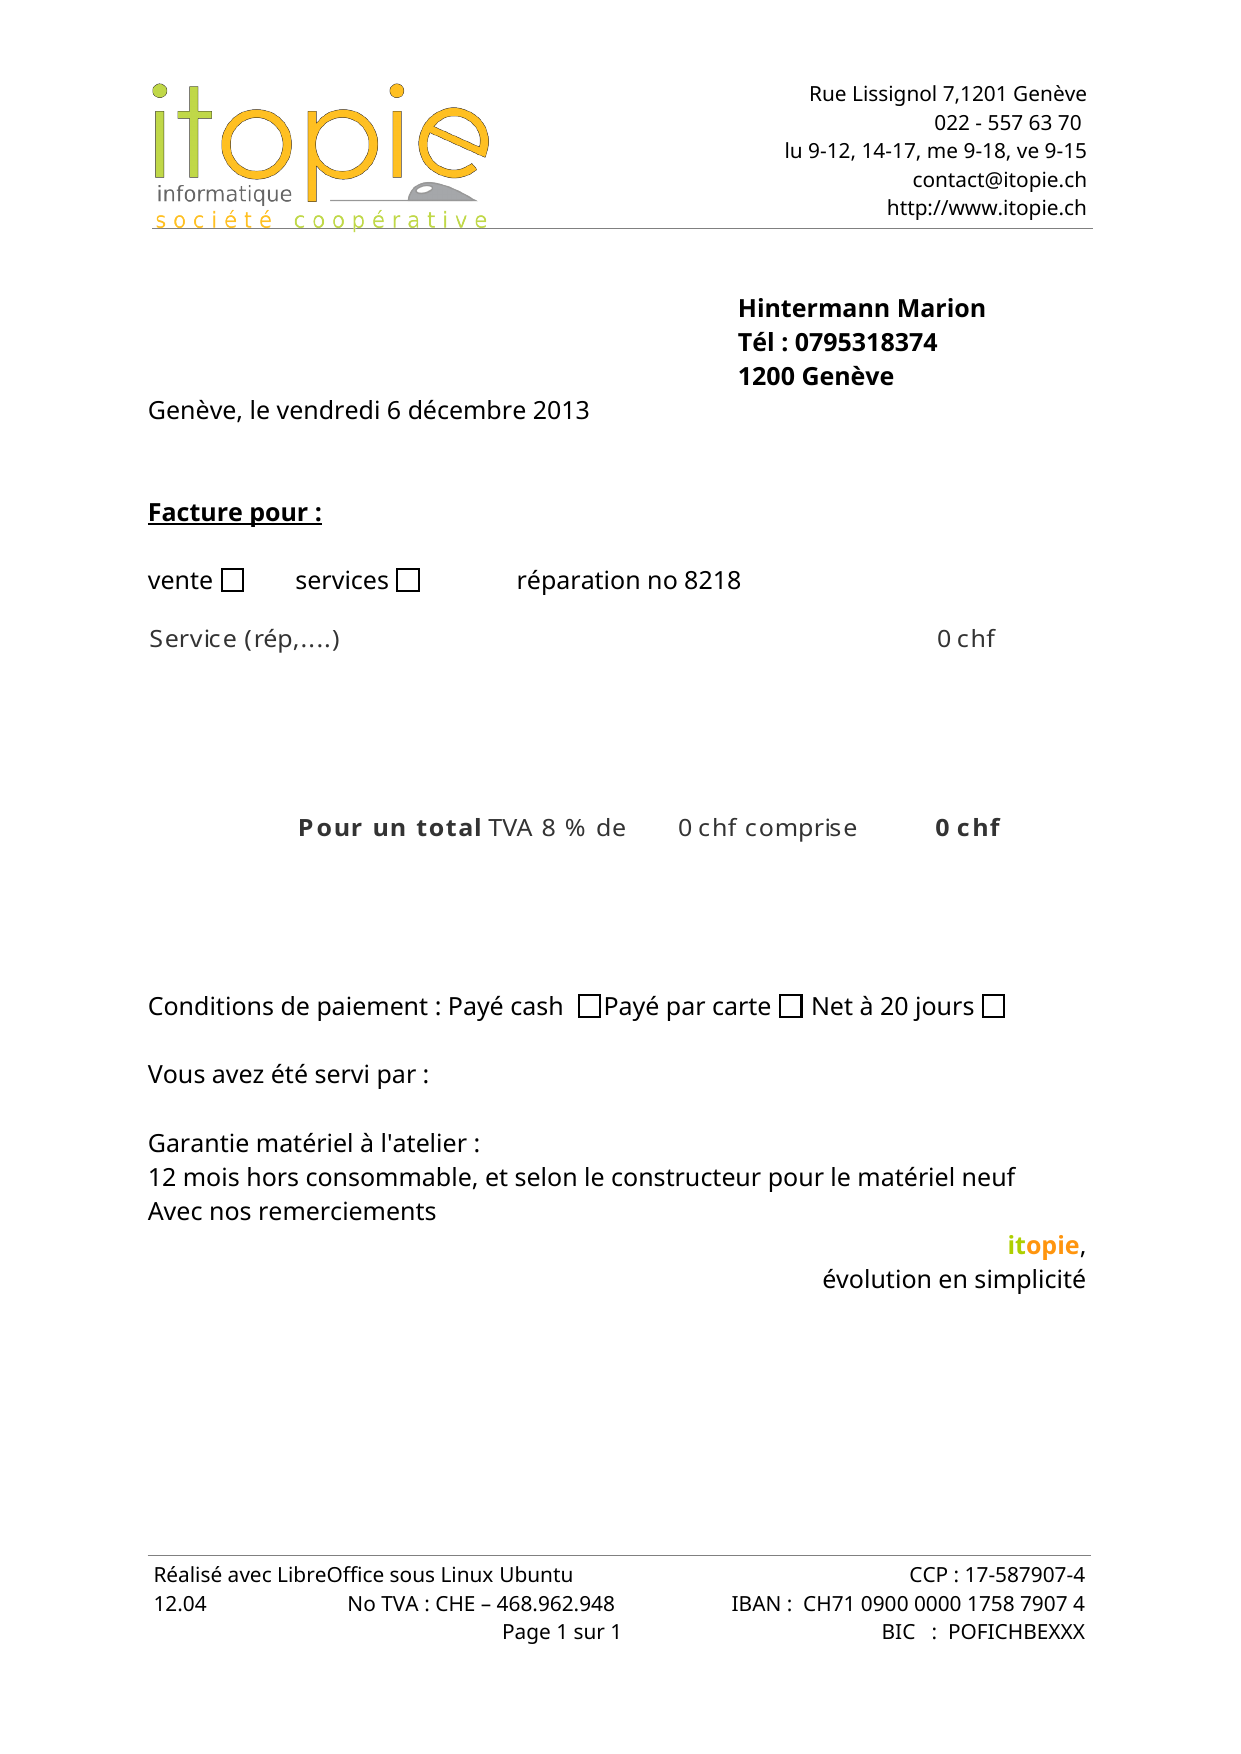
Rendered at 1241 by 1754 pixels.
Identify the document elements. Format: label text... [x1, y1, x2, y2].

text Conditions de paiement : Payé cash Payé par carte Net à 20 jours [148, 989, 1093, 1023]
text Hintermann Marion [148, 290, 1093, 324]
text 1200 Genève [148, 358, 1093, 392]
text évolution en simplicité [148, 1262, 1093, 1296]
text Facture pour : [148, 495, 1093, 529]
text Garantie matériel à l'atelier : [148, 1125, 1093, 1159]
text itopie, [148, 1227, 1093, 1262]
text Avec nos remerciements [148, 1193, 1093, 1227]
picture [138, 72, 500, 244]
text vente services réparation no 8218 [148, 563, 1093, 597]
text Tél : 0795318374 [148, 324, 1093, 358]
text Vous avez été servi par : [148, 1057, 1093, 1091]
text Genève, le vendredi 6 décembre 2013 [148, 392, 1093, 427]
text 12 mois hors consommable, et selon le constructeur pour le matériel neuf [148, 1159, 1093, 1193]
